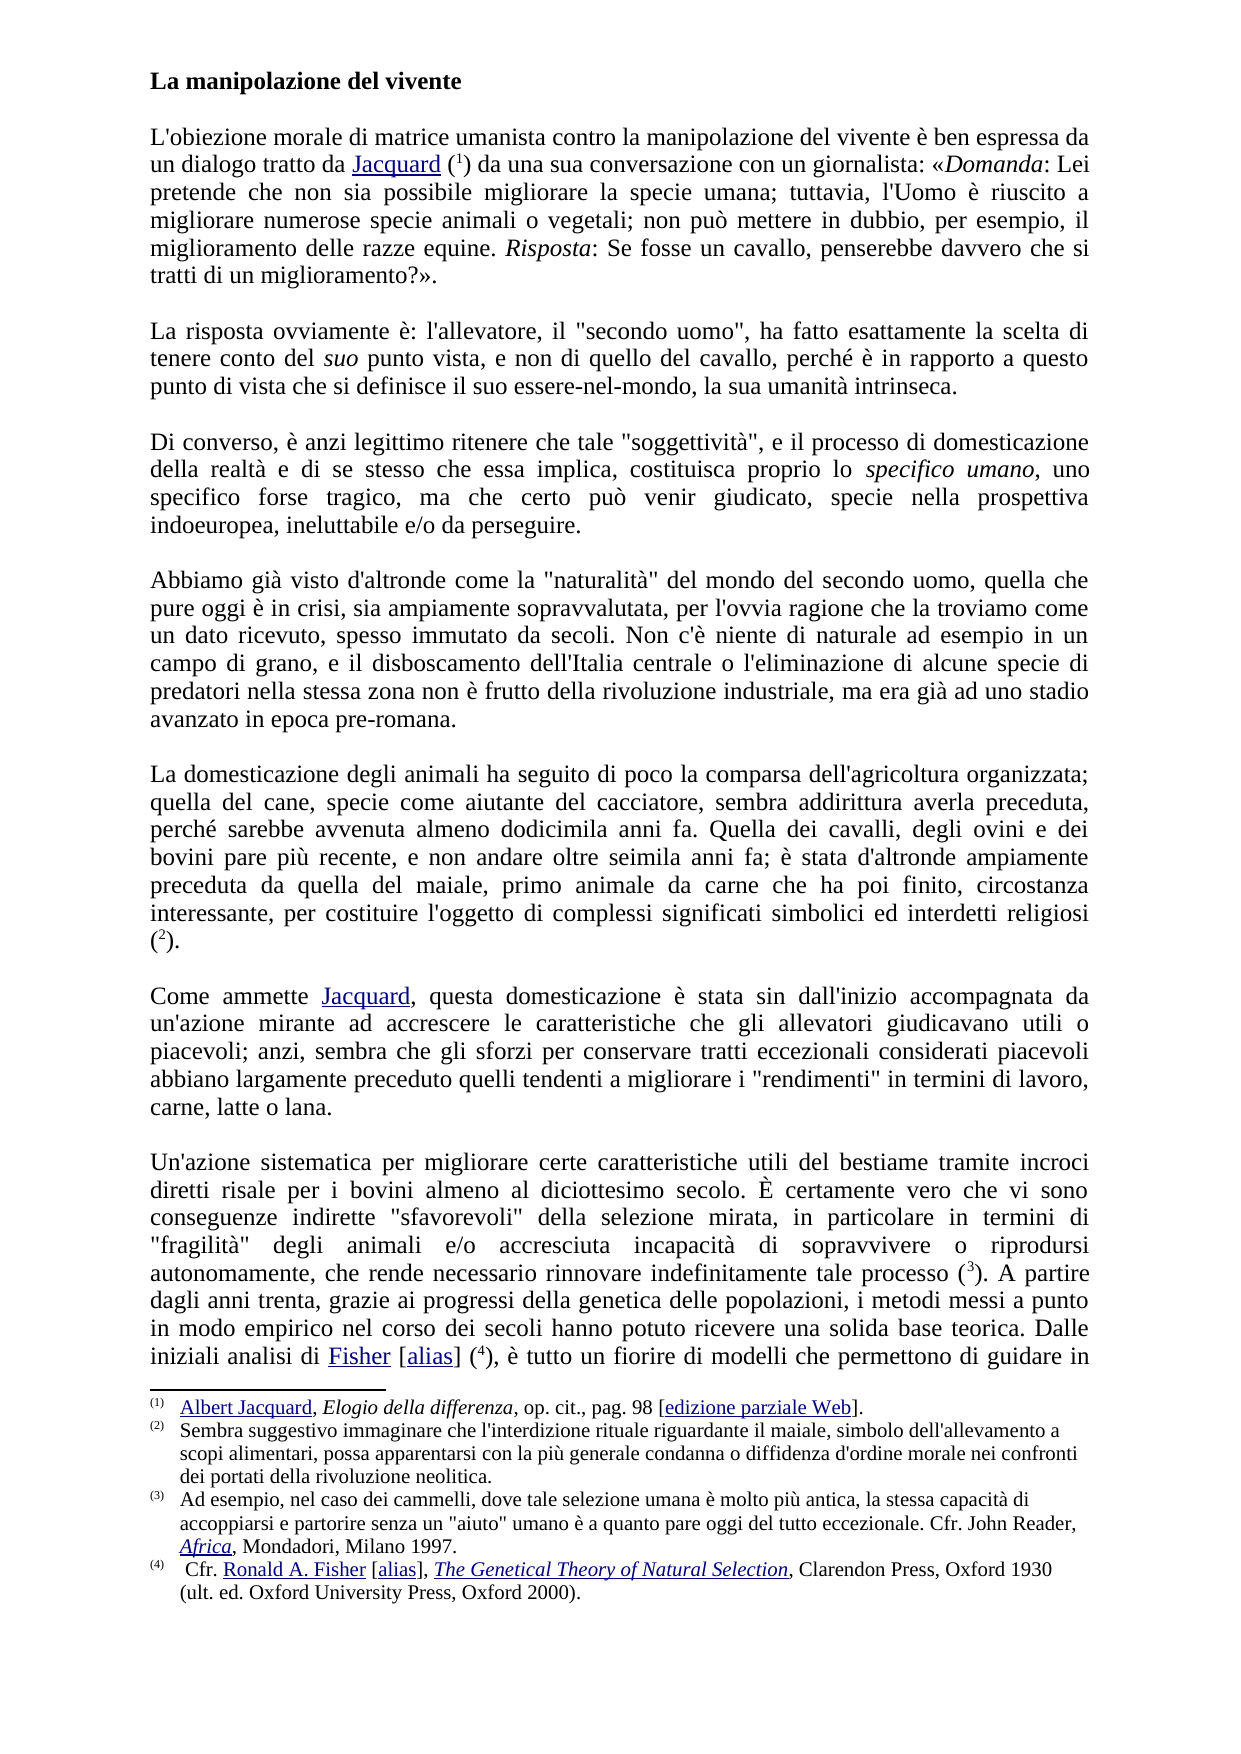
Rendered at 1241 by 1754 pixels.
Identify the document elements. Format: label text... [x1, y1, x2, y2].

text La manipolazione del vivente [150, 67, 1090, 95]
text Un'azione sistematica per migliorare certe caratteristiche utili del bestiame tramite incroci diretti risale per i bovini almeno al diciottesimo secolo. È certamente vero che vi sono conseguenze indirette "sfavorevoli" della selezione mirata, in particolare in termini di "fragilità" degli animali e/o accresciuta incapacità di sopravvivere o riprodursi autonomamente, che rende necessario rinnovare indefinitamente tale processo (). A partire dagli anni trenta, grazie ai progressi della genetica delle popolazioni, i metodi messi a punto in modo empirico nel corso dei secoli hanno potuto ricevere una solida base teorica. Dalle iniziali analisi di Fisher [alias] (), è tutto un fiorire di modelli che permettono di guidare in [150, 1148, 1090, 1370]
list Ad esempio, nel caso dei cammelli, dove tale selezione umana è molto più antica, la stessa capacità di accoppiarsi e partorire senza un "aiuto" umano è a quanto pare oggi del tutto eccezionale. Cfr. John Reader, Africa, Mondadori, Milano 1997. [150, 1488, 1090, 1558]
list Sembra suggestivo immaginare che l'interdizione rituale riguardante il maiale, simbolo dell'allevamento a scopi alimentari, possa apparentarsi con la più generale condanna o diffidenza d'ordine morale nei confronti dei portati della rivoluzione neolitica. [150, 1419, 1090, 1488]
list Cfr. Ronald A. Fisher [alias], The Genetical Theory of Natural Selection, Clarendon Press, Oxford 1930 (ult. ed. Oxford University Press, Oxford 2000). [150, 1558, 1090, 1604]
text Come ammette Jacquard, questa domesticazione è stata sin dall'inizio accompagnata da un'azione mirante ad accrescere le caratteristiche che gli allevatori giudicavano utili o piacevoli; anzi, sembra che gli sforzi per conservare tratti eccezionali considerati piacevoli abbiano largamente preceduto quelli tendenti a migliorare i "rendimenti" in termini di lavoro, carne, latte o lana. [150, 982, 1090, 1120]
text L'obiezione morale di matrice umanista contro la manipolazione del vivente è ben espressa da un dialogo tratto da Jacquard () da una sua conversazione con un giornalista: «Domanda: Lei pretende che non sia possibile migliorare la specie umana; tuttavia, l'Uomo è riuscito a migliorare numerose specie animali o vegetali; non può mettere in dubbio, per esempio, il miglioramento delle razze equine. Risposta: Se fosse un cavallo, penserebbe davvero che si tratti di un miglioramento?». [150, 123, 1090, 289]
list Albert Jacquard, Elogio della differenza, op. cit., pag. 98 [edizione parziale Web]. [150, 1396, 1090, 1419]
text La domesticazione degli animali ha seguito di poco la comparsa dell'agricoltura organizzata; quella del cane, specie come aiutante del cacciatore, sembra addirittura averla preceduta, perché sarebbe avvenuta almeno dodicimila anni fa. Quella dei cavalli, degli ovini e dei bovini pare più recente, e non andare oltre seimila anni fa; è stata d'altronde ampiamente preceduta da quella del maiale, primo animale da carne che ha poi finito, circostanza interessante, per costituire l'oggetto di complessi significati simbolici ed interdetti religiosi (). [150, 760, 1090, 954]
text La risposta ovviamente è: l'allevatore, il "secondo uomo", ha fatto esattamente la scelta di tenere conto del suo punto vista, e non di quello del cavallo, perché è in rapporto a questo punto di vista che si definisce il suo essere-nel-mondo, la sua umanità intrinseca. [150, 317, 1090, 400]
text Abbiamo già visto d'altronde come la "naturalità" del mondo del secondo uomo, quella che pure oggi è in crisi, sia ampiamente sopravvalutata, per l'ovvia ragione che la troviamo come un dato ricevuto, spesso immutato da secoli. Non c'è niente di naturale ad esempio in un campo di grano, e il disboscamento dell'Italia centrale o l'eliminazione di alcune specie di predatori nella stessa zona non è frutto della rivoluzione industriale, ma era già ad uno stadio avanzato in epoca pre-romana. [150, 566, 1090, 732]
text Di converso, è anzi legittimo ritenere che tale "soggettività", e il processo di domesticazione della realtà e di se stesso che essa implica, costituisca proprio lo specifico umano, uno specifico forse tragico, ma che certo può venir giudicato, specie nella prospettiva indoeuropea, ineluttabile e/o da perseguire. [150, 428, 1090, 538]
